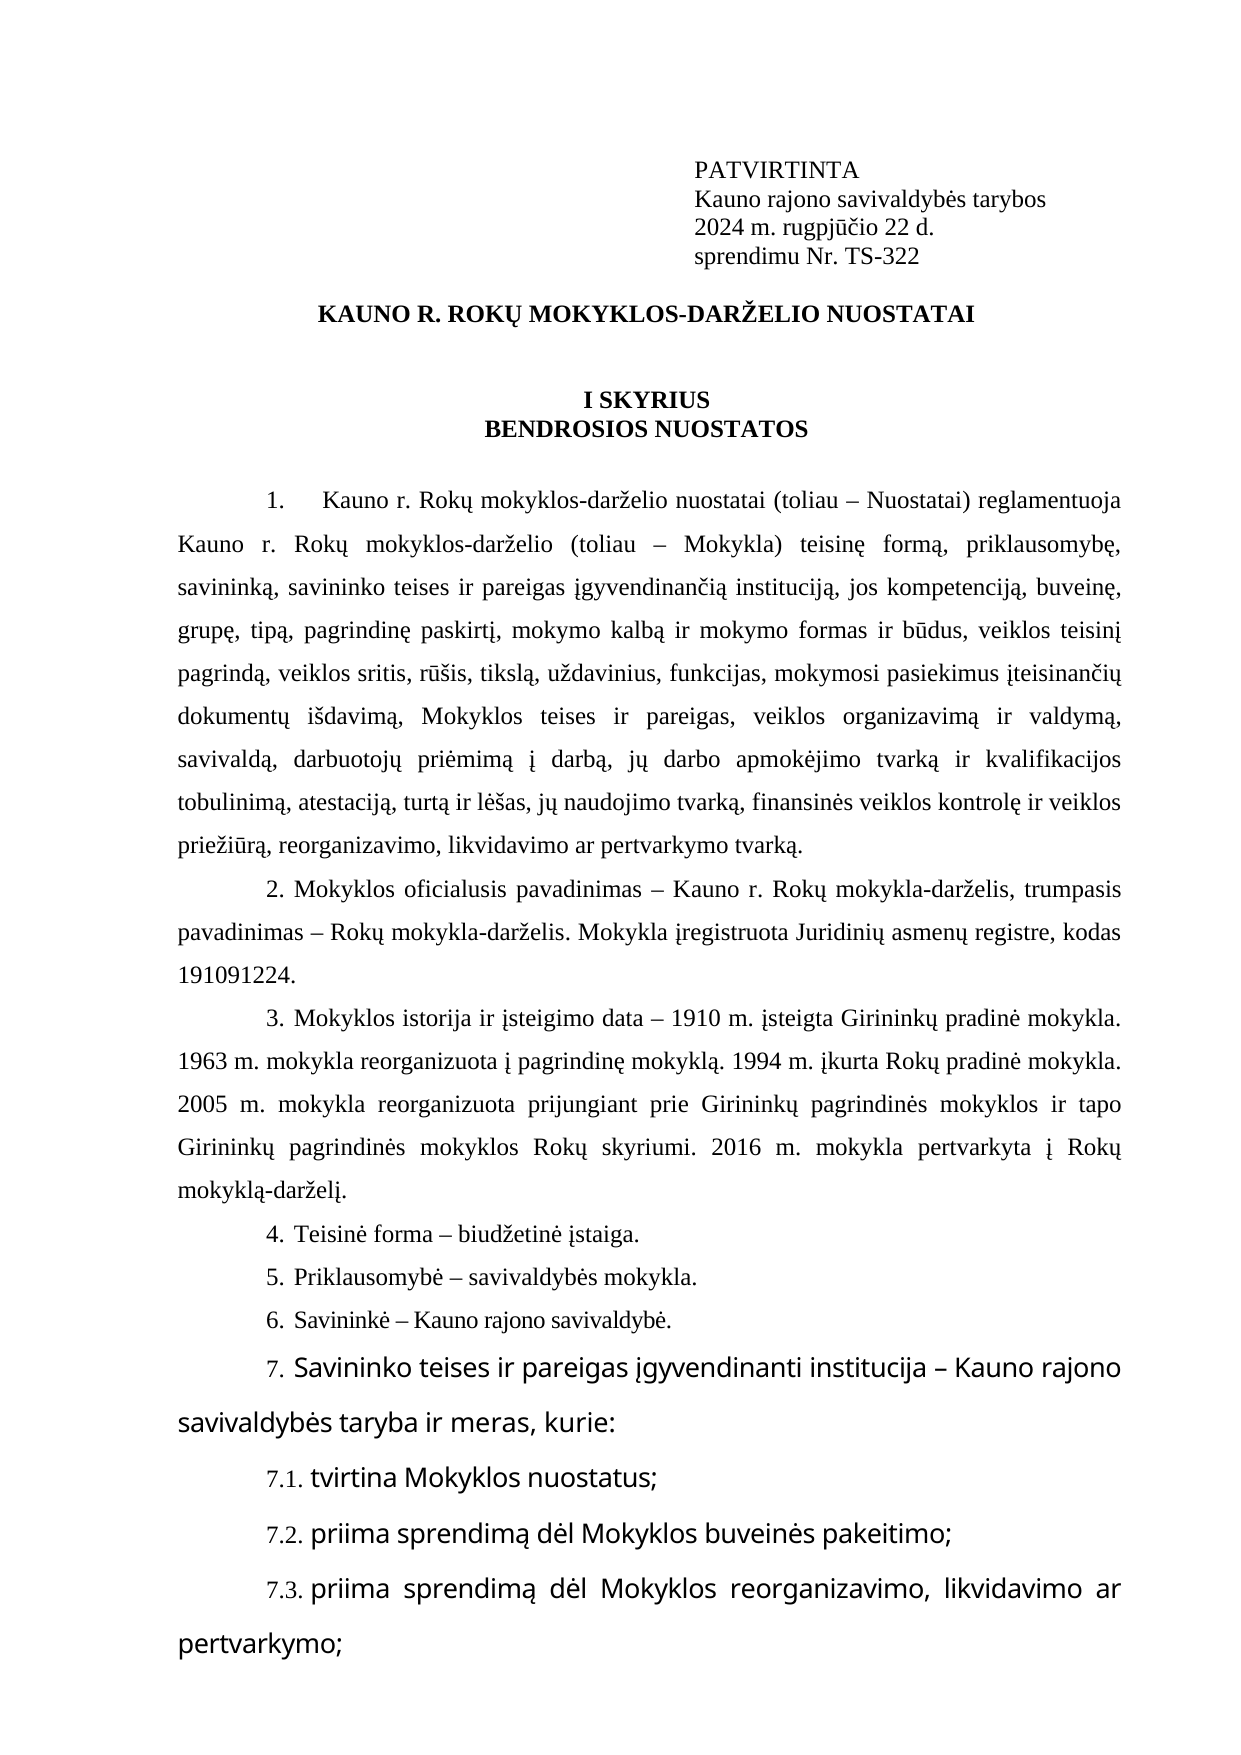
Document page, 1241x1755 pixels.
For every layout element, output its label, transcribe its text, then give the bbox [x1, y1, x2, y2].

text Bendrosios nuostatos [171, 414, 1122, 442]
text PATVIRTINTA [177, 155, 1122, 184]
text Kauno r. rokų MOKYKLOS-DARŽELIO NUOSTATAI [171, 299, 1122, 327]
text 2024 m. rugpjūčio 22 d. [177, 212, 1122, 241]
text 7.3. priima sprendimą dėl Mokyklos reorganizavimo, likvidavimo ar pertvarkymo; [177, 1569, 1122, 1662]
text 5. Priklausomybė – savivaldybės mokykla. [177, 1262, 1122, 1291]
text 1. Kauno r. Rokų mokyklos-darželio nuostatai (toliau – Nuostatai) reglamentuoja Kauno r. Rokų mokyklos-darželio (toliau – Mokykla) teisinę formą, priklausomybę, savininką, savininko teises ir pareigas įgyvendinančią instituciją, jos kompetenciją, buveinę, grupę, tipą, pagrindinę paskirtį, mokymo kalbą ir mokymo formas ir būdus, veiklos teisinį pagrindą, veiklos sritis, rūšis, tikslą, uždavinius, funkcijas, mokymosi pasiekimus įteisinančių dokumentų išdavimą, Mokyklos teises ir pareigas, veiklos organizavimą ir valdymą, savivaldą, darbuotojų priėmimą į darbą, jų darbo apmokėjimo tvarką ir kvalifikacijos tobulinimą, atestaciją, turtą ir lėšas, jų naudojimo tvarką, finansinės veiklos kontrolę ir veiklos priežiūrą, reorganizavimo, likvidavimo ar pertvarkymo tvarką. [177, 486, 1122, 859]
text 2. Mokyklos oficialusis pavadinimas – Kauno r. Rokų mokykla-darželis, trumpasis pavadinimas – Rokų mokykla-darželis. Mokykla įregistruota Juridinių asmenų registre, kodas 191091224. [177, 874, 1122, 989]
text sprendimu Nr. TS-322 [177, 241, 1122, 270]
text 7.2. priima sprendimą dėl Mokyklos buveinės pakeitimo; [177, 1514, 1122, 1551]
text Kauno rajono savivaldybės tarybos [177, 184, 1122, 212]
text 4. Teisinė forma – biudžetinė įstaiga. [177, 1219, 1122, 1247]
text 3. Mokyklos istorija ir įsteigimo data – 1910 m. įsteigta Girininkų pradinė mokykla. 1963 m. mokykla reorganizuota į pagrindinę mokyklą. 1994 m. įkurta Rokų pradinė mokykla. 2005 m. mokykla reorganizuota prijungiant prie Girininkų pagrindinės mokyklos ir tapo Girininkų pagrindinės mokyklos Rokų skyriumi. 2016 m. mokykla pertvarkyta į Rokų mokyklą-darželį. [177, 1003, 1122, 1204]
text 7.1. tvirtina Mokyklos nuostatus; [177, 1459, 1122, 1496]
text 6. Savininkė – Kauno rajono savivaldybė. [177, 1305, 1122, 1334]
text I SKYRIUS [171, 385, 1122, 414]
text 7. Savininko teises ir pareigas įgyvendinanti institucija – Kauno rajono savivaldybės taryba ir meras, kurie: [177, 1348, 1122, 1440]
